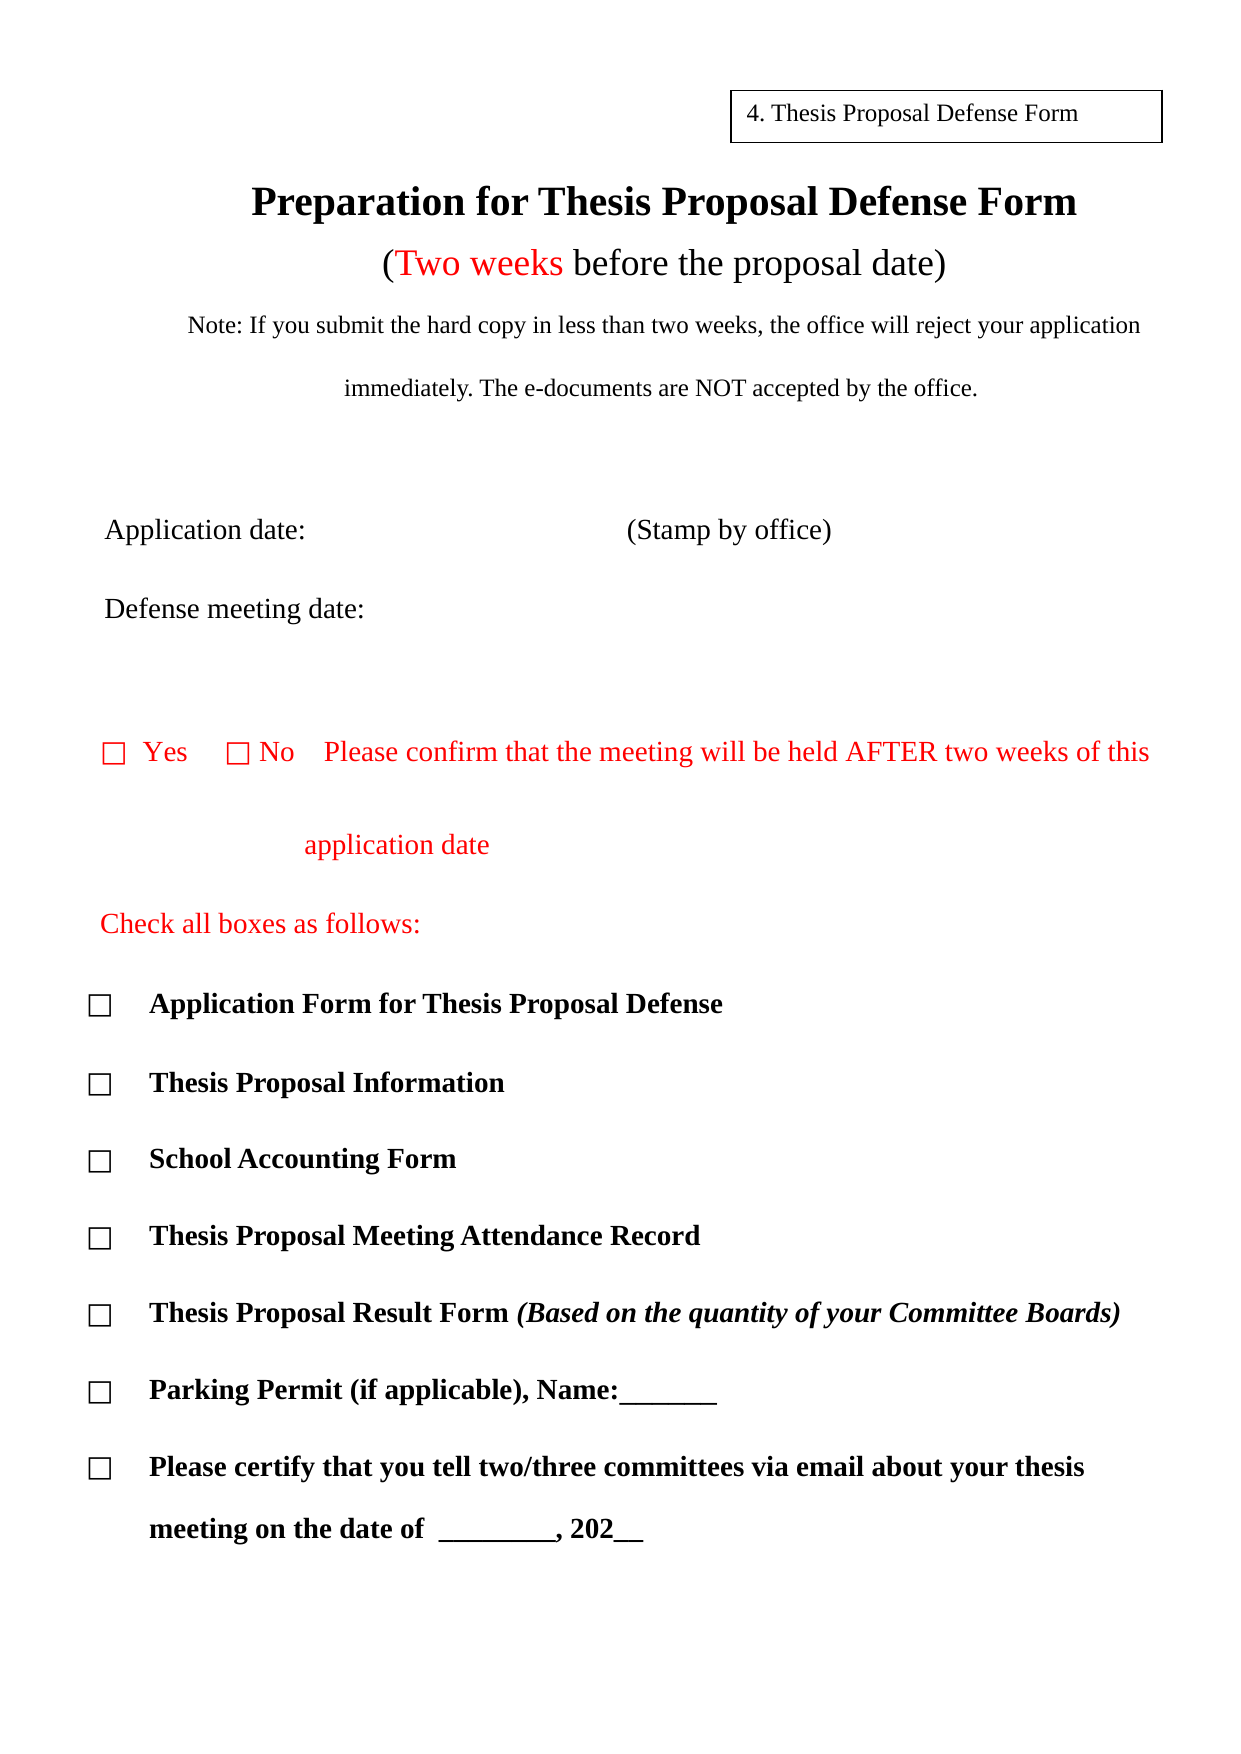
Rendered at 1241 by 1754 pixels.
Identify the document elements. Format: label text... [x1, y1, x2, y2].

table_cell Thesis Proposal Result Form (Based on the quantity of your Committee Boards) [138, 1270, 1171, 1347]
table_cell Thesis Proposal Meeting Attendance Record [138, 1194, 1171, 1270]
table_cell School Accounting Form [138, 1117, 1171, 1193]
table_header □ [75, 961, 138, 1040]
table_cell Please certify that you tell two/three committees via email about your thesis meeting on the date of ________, 202__ [138, 1424, 1171, 1611]
table_cell □ [75, 1347, 138, 1424]
text Preparation for Thesis Proposal Defense Form [163, 158, 1165, 221]
table_cell □ [75, 1270, 138, 1347]
table_header Application Form for Thesis Proposal Defense [138, 961, 1171, 1040]
text □ Yes □ No Please confirm that the meeting will be held AFTER two weeks of this application date [100, 708, 1165, 865]
text 4. Thesis Proposal Defense Form [746, 98, 1146, 127]
table_cell □ [75, 1040, 138, 1117]
table_cell □ [75, 1117, 138, 1193]
table_cell □ [75, 1424, 138, 1611]
table_cell Parking Permit (if applicable), Name:______ [138, 1347, 1171, 1424]
table_cell □ [75, 1194, 138, 1270]
text Application date: (Stamp by office) [75, 487, 1165, 550]
text Defense meeting date: [75, 567, 1165, 629]
table_cell Thesis Proposal Information [138, 1040, 1171, 1117]
text Check all boxes as follows: [100, 882, 1165, 944]
text (Two weeks before the proposal date) [163, 221, 1165, 283]
text Note: If you submit the hard copy in less than two weeks, the office will reject your application immediately. The e-documents are NOT accepted by the office. [163, 283, 1165, 408]
